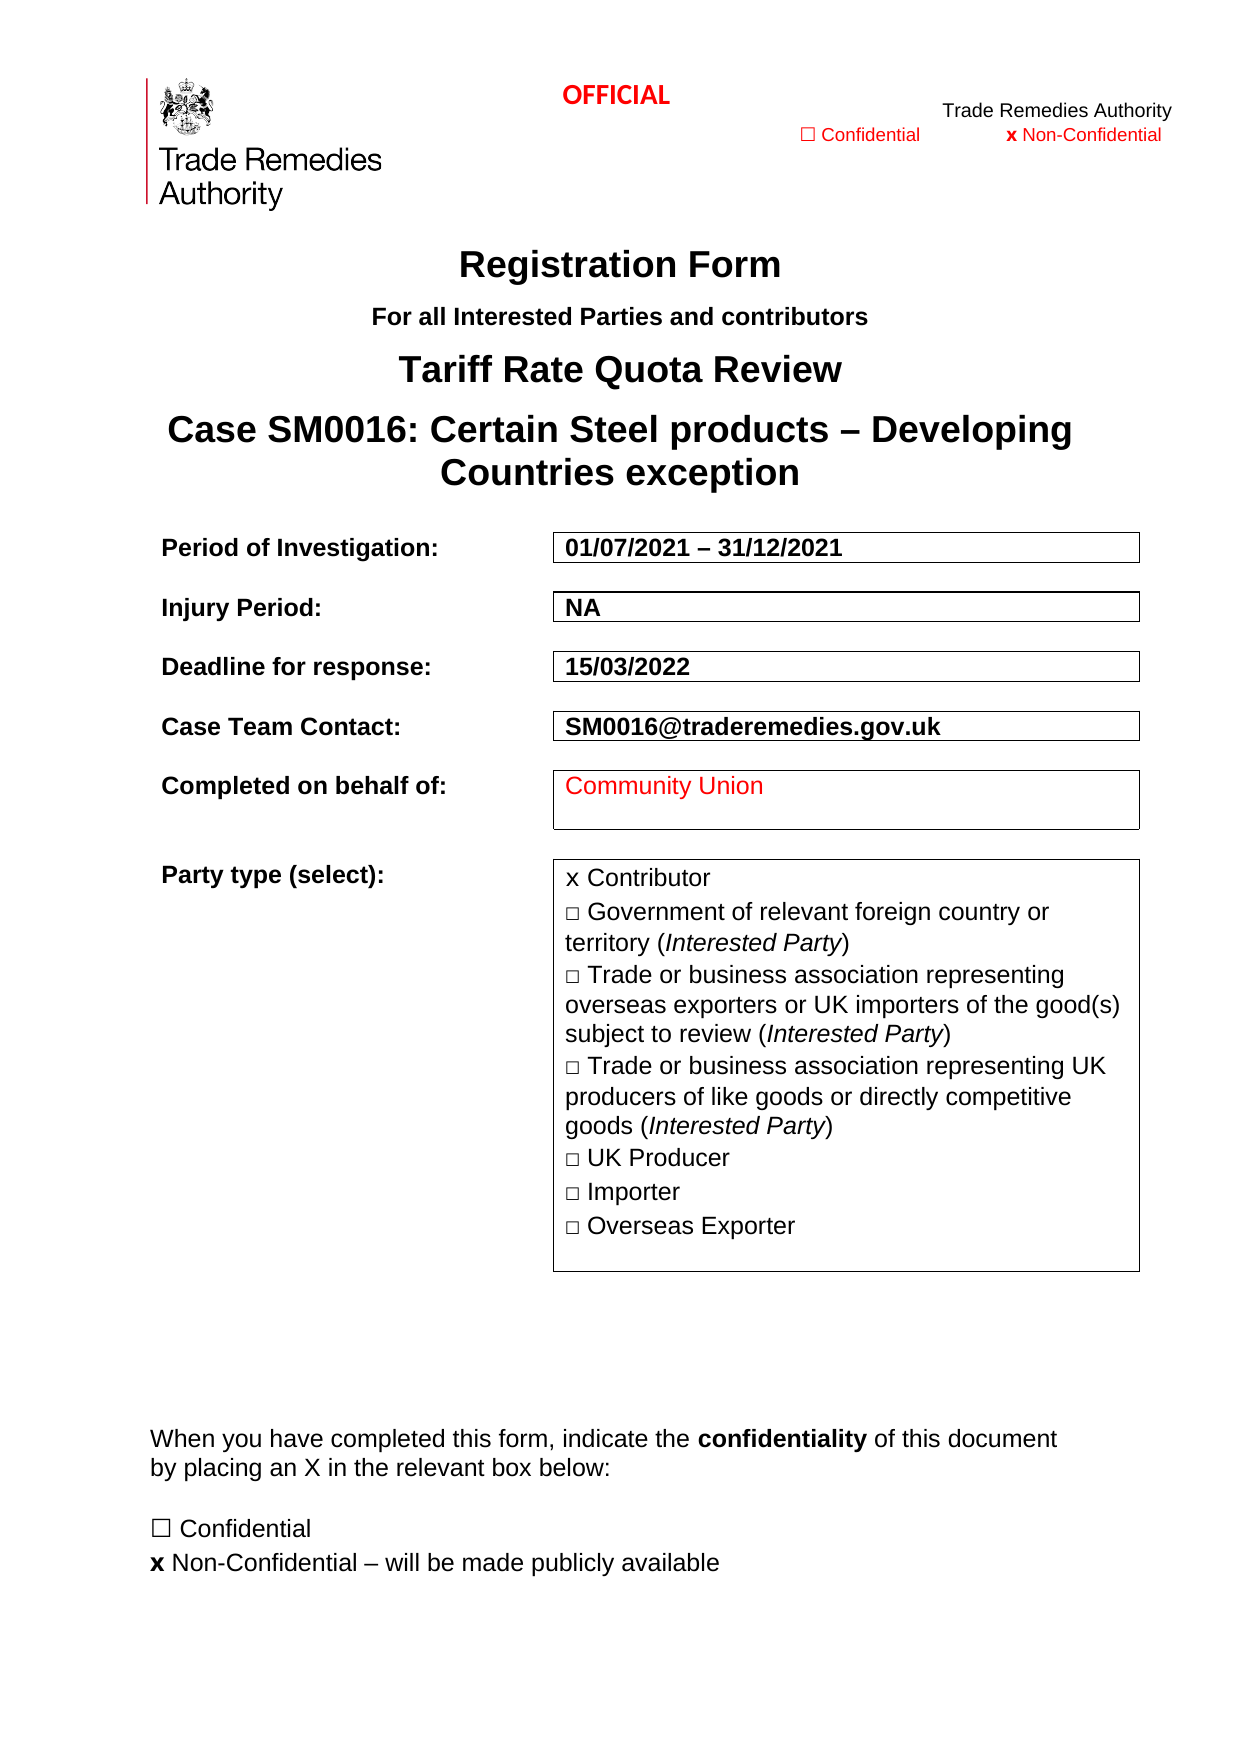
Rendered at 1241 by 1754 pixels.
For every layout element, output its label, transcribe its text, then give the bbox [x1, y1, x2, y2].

table_cell Deadline for response: [150, 651, 553, 681]
table_header Period of Investigation: [150, 532, 553, 562]
table_cell NA [554, 593, 1139, 621]
table_cell [554, 830, 1139, 858]
text x Non-Confidential – will be made publicly available [150, 1545, 1090, 1579]
table_cell [554, 741, 1139, 770]
table_cell Injury Period: [150, 591, 553, 621]
table_cell [150, 740, 554, 770]
text For all Interested Parties and contributors [150, 302, 1090, 331]
table_cell [150, 918, 553, 948]
table_cell [150, 681, 554, 711]
table_cell [554, 682, 1139, 711]
table_cell [150, 562, 554, 591]
text Tariff Rate Quota Review [150, 347, 1090, 391]
table_cell [554, 622, 1139, 651]
table_header 01/07/2021 – 31/12/2021 [554, 533, 1139, 562]
table_cell SM0016@traderemedies.gov.uk [554, 712, 1139, 740]
text Case SM0016: Certain Steel products – Developing Countries exception [150, 407, 1090, 493]
text Registration Form [150, 242, 1090, 285]
table_cell [150, 888, 553, 918]
table_cell Community Union [554, 771, 1139, 829]
text ☐ Confidential [150, 1511, 1090, 1545]
table_cell x Contributor ☐ Government of relevant foreign country or territory (Interested Party) ☐ Trade or business association representing overseas exporters or UK importers of the good(s) subject to review (Interested Party) ☐ Trade or business association representing UK producers of like goods or directly competitive goods (Interested Party) ☐ UK Producer ☐ Importer ☐ Overseas Exporter [554, 860, 1139, 1271]
table_cell Party type (select): [150, 859, 553, 888]
table_cell 15/03/2022 [554, 652, 1139, 681]
table_cell [150, 948, 553, 1271]
table_cell Completed on behalf of: [150, 770, 553, 829]
text When you have completed this form, indicate the confidentiality of this document by placing an X in the relevant box below: [150, 1424, 1090, 1482]
table_cell [150, 829, 553, 858]
table_cell [150, 621, 554, 651]
table_cell [554, 563, 1139, 591]
table_cell Case Team Contact: [150, 711, 553, 740]
